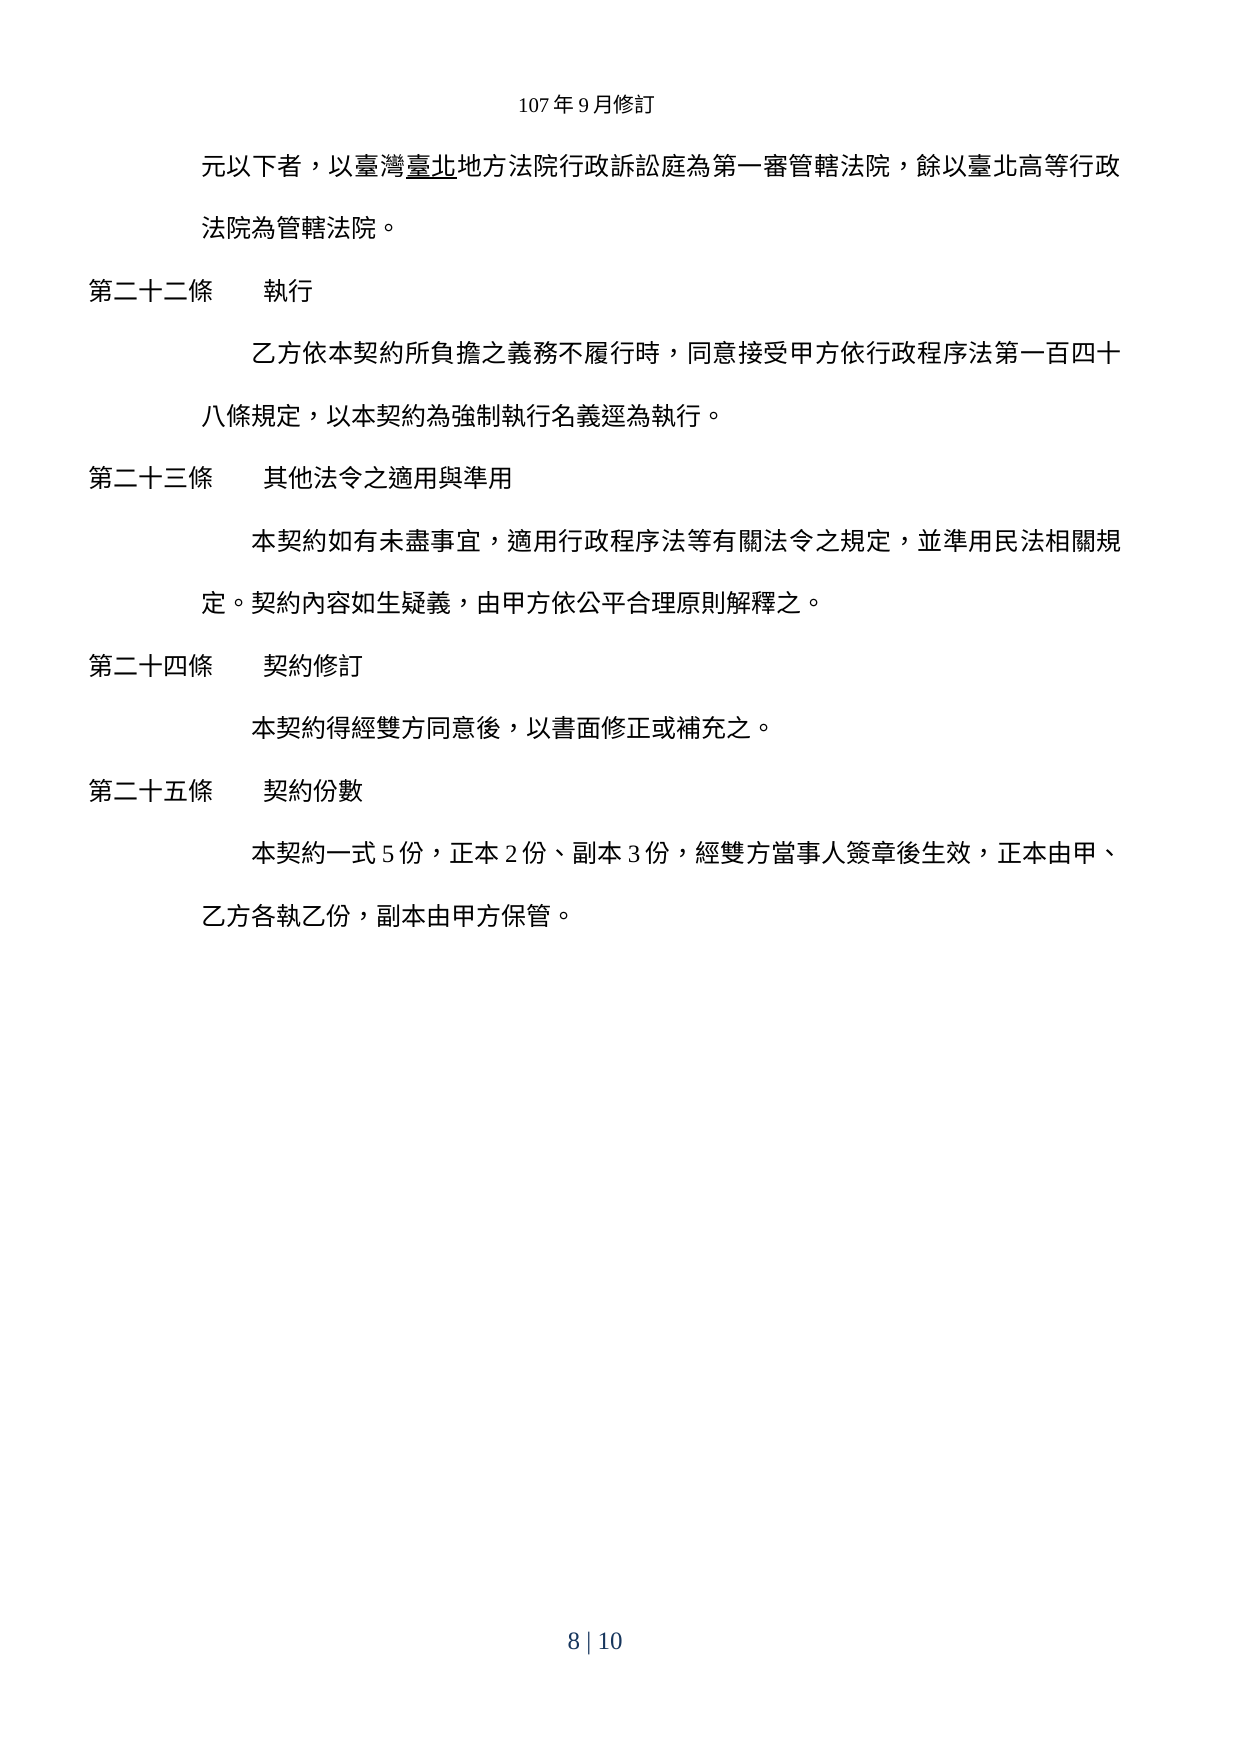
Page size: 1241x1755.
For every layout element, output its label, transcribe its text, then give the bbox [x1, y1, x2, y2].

text 本契約如有未盡事宜，適用行政程序法等有關法令之規定，並準用民法相關規定。契約內容如生疑義，由甲方依公平合理原則解釋之。 [201, 498, 1122, 623]
text 乙方依本契約所負擔之義務不履行時，同意接受甲方依行政程序法第一百四十八條規定，以本契約為強制執行名義逕為執行。 [201, 310, 1122, 435]
text 第二十二條 執行 [89, 248, 1122, 310]
text 本契約一式5份，正本2份、副本3份，經雙方當事人簽章後生效，正本由甲、乙方各執乙份，副本由甲方保管。 [201, 810, 1122, 935]
text 第二十三條 其他法令之適用與準用 [89, 435, 1122, 498]
text 第二十五條 契約份數 [89, 748, 1122, 810]
text 元以下者，以臺灣臺北地方法院行政訴訟庭為第一審管轄法院，餘以臺北高等行政法院為管轄法院。 [201, 123, 1122, 248]
text 本契約得經雙方同意後，以書面修正或補充之。 [201, 685, 1122, 748]
text 第二十四條 契約修訂 [89, 623, 1122, 685]
